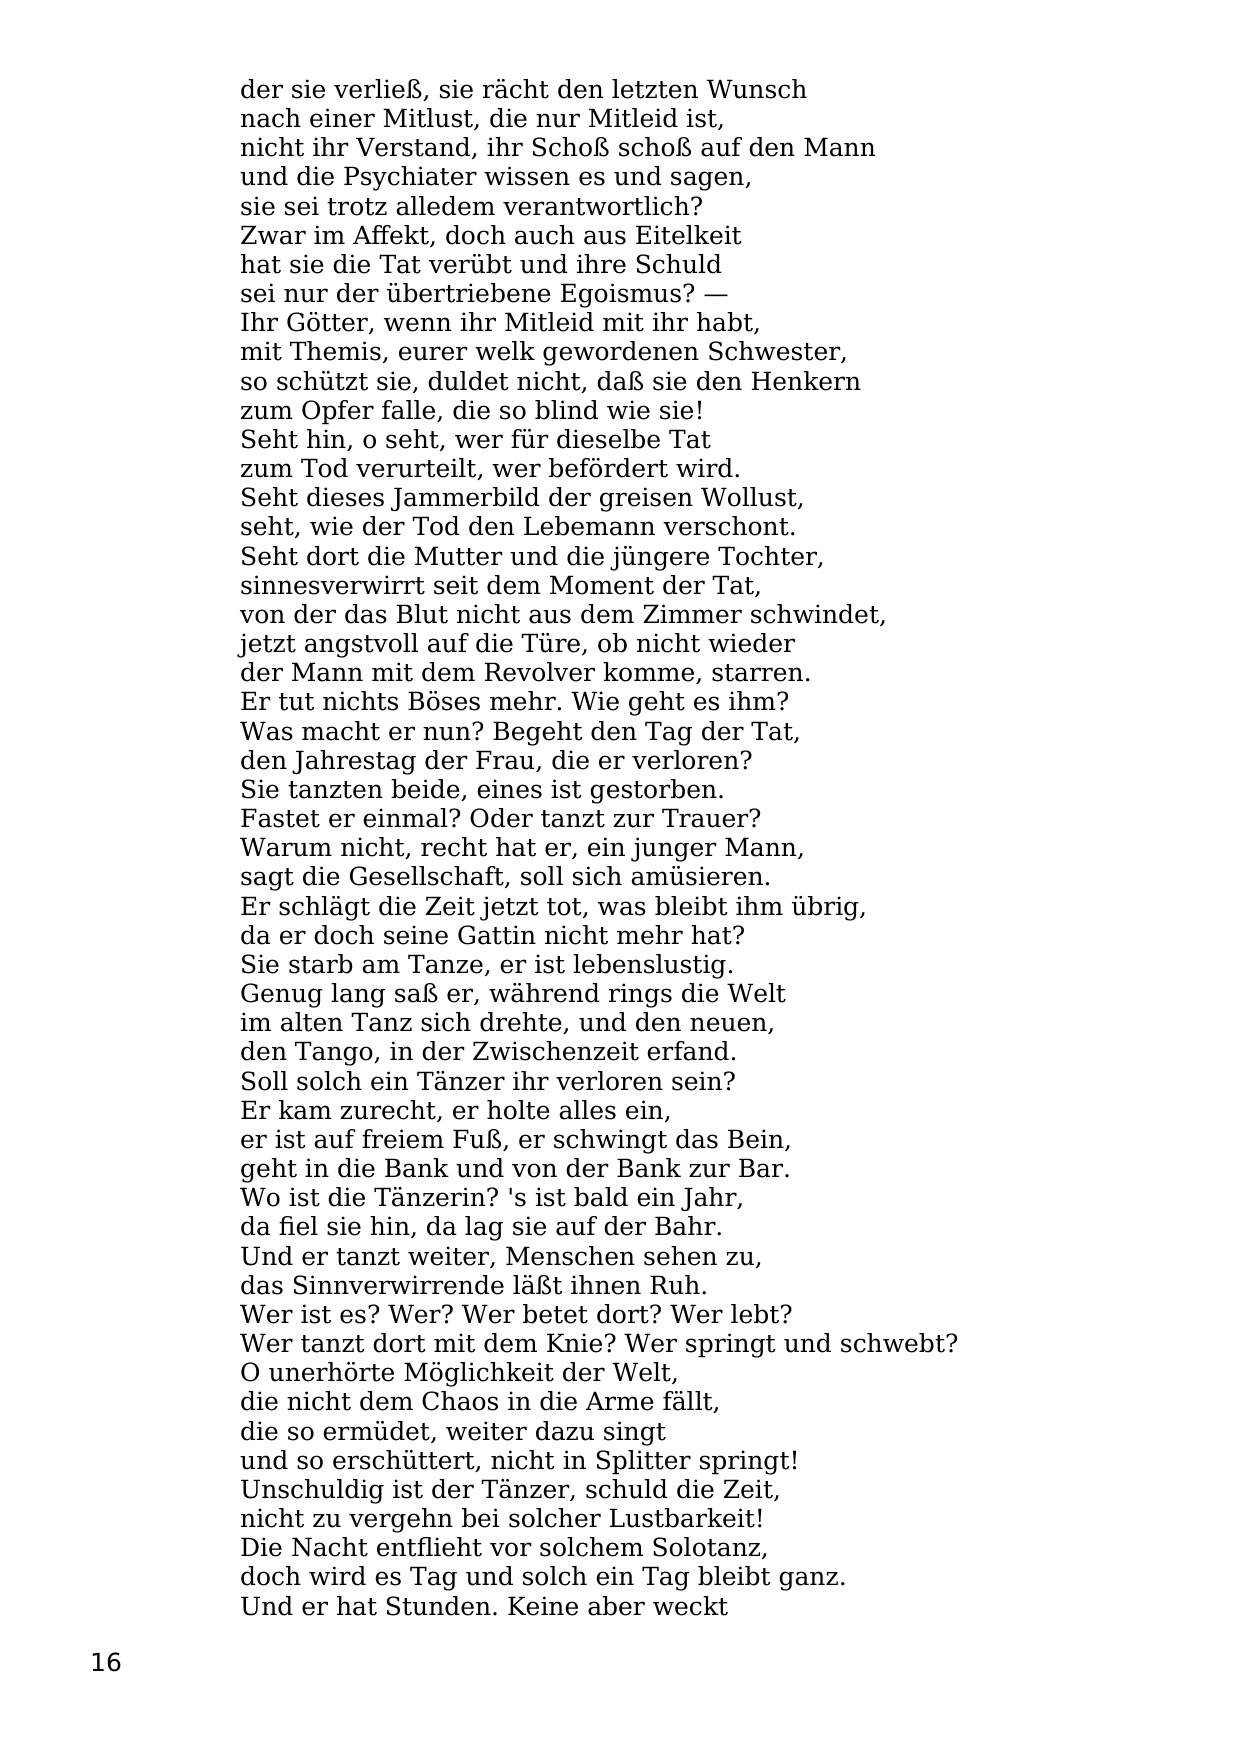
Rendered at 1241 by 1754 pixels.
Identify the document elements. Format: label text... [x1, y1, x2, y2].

text Wer ist es? Wer? Wer betet dort? Wer lebt? [240, 1300, 1091, 1329]
text sei nur der übertriebene Egoismus? — [240, 279, 1091, 308]
text Ihr Götter, wenn ihr Mitleid mit ihr habt, [240, 308, 1091, 337]
text und die Psychiater wissen es und sagen, [240, 162, 1091, 192]
text Seht dort die Mutter und die jüngere Tochter, [240, 542, 1091, 571]
text sinnesverwirrt seit dem Moment der Tat, [240, 571, 1091, 600]
text sagt die Gesellschaft, soll sich amüsieren. [240, 862, 1091, 892]
text Wer tanzt dort mit dem Knie? Wer springt und schwebt? [240, 1329, 1091, 1358]
text Die Nacht entflieht vor solchem Solotanz, [240, 1533, 1091, 1562]
text Fastet er einmal? Oder tanzt zur Trauer? [240, 804, 1091, 833]
text Seht dieses Jammerbild der greisen Wollust, [240, 483, 1091, 512]
text zum Opfer falle, die so blind wie sie! [240, 396, 1091, 425]
text seht, wie der Tod den Lebemann verschont. [240, 512, 1091, 542]
text der Mann mit dem Revolver komme, starren. [240, 658, 1091, 687]
text Und er tanzt weiter, Menschen sehen zu, [240, 1242, 1091, 1271]
text Er kam zurecht, er holte alles ein, [240, 1096, 1091, 1125]
text nicht ihr Verstand, ihr Schoß schoß auf den Mann [240, 133, 1091, 162]
text sie sei trotz alledem verantwortlich? [240, 192, 1091, 221]
text Seht hin, o seht, wer für dieselbe Tat [240, 425, 1091, 454]
text Und er hat Stunden. Keine aber weckt [240, 1592, 1091, 1621]
text O unerhörte Möglichkeit der Welt, [240, 1358, 1091, 1387]
text so schützt sie, duldet nicht, daß sie den Henkern [240, 367, 1091, 396]
text von der das Blut nicht aus dem Zimmer schwindet, [240, 600, 1091, 629]
text nach einer Mitlust, die nur Mitleid ist, [240, 104, 1091, 133]
text das Sinnverwirrende läßt ihnen Ruh. [240, 1271, 1091, 1300]
text Zwar im Affekt, doch auch aus Eitelkeit [240, 221, 1091, 250]
text jetzt angstvoll auf die Türe, ob nicht wieder [240, 629, 1091, 658]
text hat sie die Tat verübt und ihre Schuld [240, 250, 1091, 279]
text Er tut nichts Böses mehr. Wie geht es ihm? [240, 687, 1091, 717]
text Er schlägt die Zeit jetzt tot, was bleibt ihm übrig, [240, 892, 1091, 921]
text Was macht er nun? Begeht den Tag der Tat, [240, 717, 1091, 746]
text er ist auf freiem Fuß, er schwingt das Bein, [240, 1125, 1091, 1154]
text Genug lang saß er, während rings die Welt [240, 979, 1091, 1008]
text Unschuldig ist der Tänzer, schuld die Zeit, [240, 1475, 1091, 1504]
text doch wird es Tag und solch ein Tag bleibt ganz. [240, 1562, 1091, 1592]
text und so erschüttert, nicht in Splitter springt! [240, 1446, 1091, 1475]
text im alten Tanz sich drehte, und den neuen, [240, 1008, 1091, 1037]
text den Jahrestag der Frau, die er verloren? [240, 746, 1091, 775]
text da er doch seine Gattin nicht mehr hat? [240, 921, 1091, 950]
text den Tango, in der Zwischenzeit erfand. [240, 1037, 1091, 1067]
text Soll solch ein Tänzer ihr verloren sein? [240, 1067, 1091, 1096]
text Sie starb am Tanze, er ist lebenslustig. [240, 950, 1091, 979]
text geht in die Bank und von der Bank zur Bar. [240, 1154, 1091, 1183]
text Warum nicht, recht hat er, ein junger Mann, [240, 833, 1091, 862]
text die so ermüdet, weiter dazu singt [240, 1417, 1091, 1446]
text die nicht dem Chaos in die Arme fällt, [240, 1387, 1091, 1417]
text der sie verließ, sie rächt den letzten Wunsch [240, 75, 1091, 104]
text Sie tanzten beide, eines ist gestorben. [240, 775, 1091, 804]
text Wo ist die Tänzerin? 's ist bald ein Jahr, [240, 1183, 1091, 1212]
text zum Tod verurteilt, wer befördert wird. [240, 454, 1091, 483]
text nicht zu vergehn bei solcher Lustbarkeit! [240, 1504, 1091, 1533]
text da fiel sie hin, da lag sie auf der Bahr. [240, 1212, 1091, 1242]
text mit Themis, eurer welk gewordenen Schwester, [240, 337, 1091, 367]
